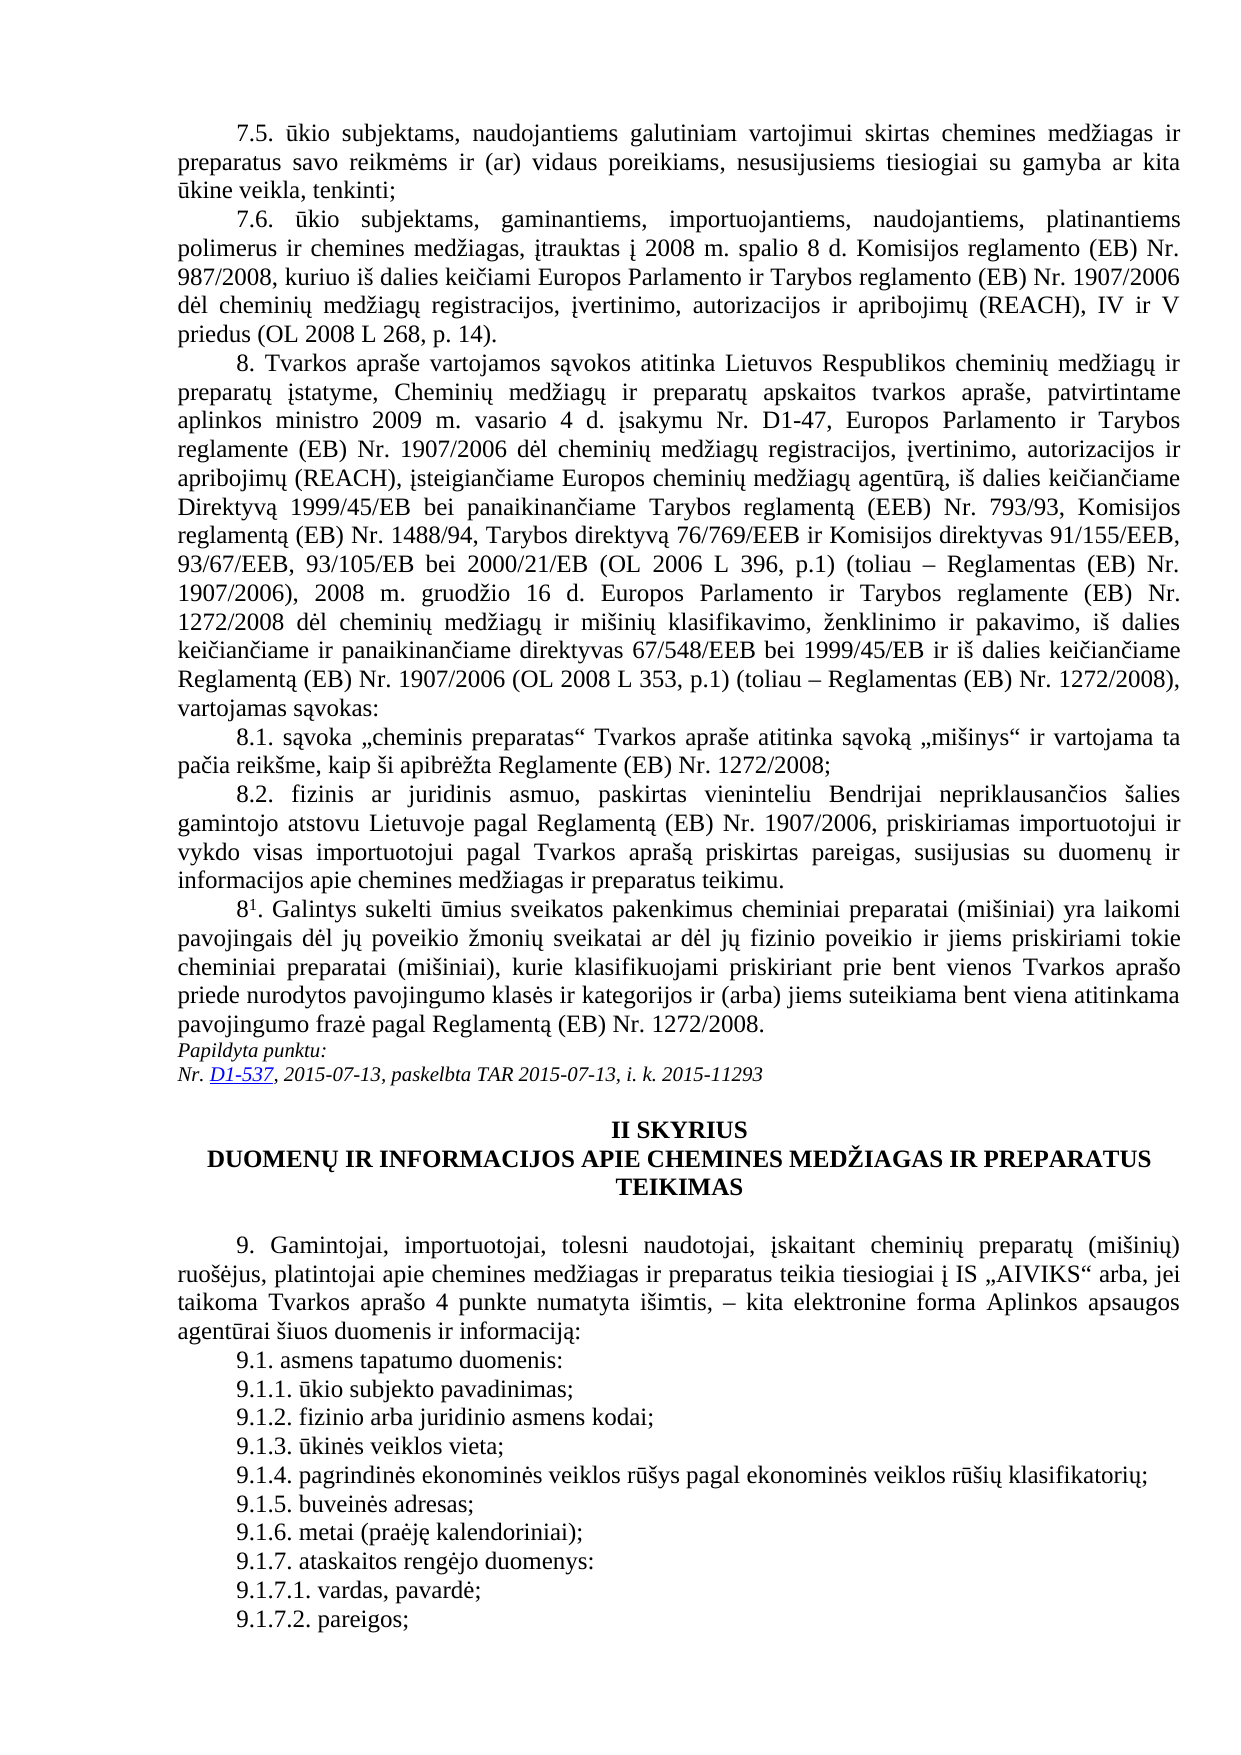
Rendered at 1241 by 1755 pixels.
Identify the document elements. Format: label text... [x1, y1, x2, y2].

text 8.1. sąvoka „cheminis preparatas“ Tvarkos apraše atitinka sąvoką „mišinys“ ir vartojama ta pačia reikšme, kaip ši apibrėžta Reglamente (EB) Nr. 1272/2008; [177, 722, 1181, 779]
text 9.1.6. metai (praėję kalendoriniai); [177, 1517, 1181, 1546]
text 9.1.4. pagrindinės ekonominės veiklos rūšys pagal ekonominės veiklos rūšių klasifikatorių; [177, 1460, 1181, 1489]
text Nr. D1-537, 2015-07-13, paskelbta TAR 2015-07-13, i. k. 2015-11293 [177, 1062, 1181, 1086]
text 9.1.7. ataskaitos rengėjo duomenys: [177, 1546, 1181, 1575]
text Papildyta punktu: [177, 1038, 1181, 1062]
text II skyrius [177, 1115, 1181, 1144]
text 8.2. fizinis ar juridinis asmuo, paskirtas vieninteliu Bendrijai nepriklausančios šalies gamintojo atstovu Lietuvoje pagal Reglamentą (EB) Nr. 1907/2006, priskiriamas importuotojui ir vykdo visas importuotojui pagal Tvarkos aprašą priskirtas pareigas, susijusias su duomenų ir informacijos apie chemines medžiagas ir preparatus teikimu. [177, 779, 1181, 894]
text 7.6. ūkio subjektams, gaminantiems, importuojantiems, naudojantiems, platinantiems polimerus ir chemines medžiagas, įtrauktas į 2008 m. spalio 8 d. Komisijos reglamento (EB) Nr. 987/2008, kuriuo iš dalies keičiami Europos Parlamento ir Tarybos reglamento (EB) Nr. 1907/2006 dėl cheminių medžiagų registracijos, įvertinimo, autorizacijos ir apribojimų (REACH), IV ir V priedus (OL 2008 L 268, p. 14). [177, 204, 1181, 348]
text DUOMENŲ IR INFORMACIJOS APIE CHEMINES MEDŽIAGAS IR PREPARATUS TEIKIMAS [177, 1144, 1181, 1201]
text 8. Tvarkos apraše vartojamos sąvokos atitinka Lietuvos Respublikos cheminių medžiagų ir preparatų įstatyme, Cheminių medžiagų ir preparatų apskaitos tvarkos apraše, patvirtintame aplinkos ministro 2009 m. vasario 4 d. įsakymu Nr. D1-47, Europos Parlamento ir Tarybos reglamente (EB) Nr. 1907/2006 dėl cheminių medžiagų registracijos, įvertinimo, autorizacijos ir apribojimų (REACH), įsteigiančiame Europos cheminių medžiagų agentūrą, iš dalies keičiančiame Direktyvą 1999/45/EB bei panaikinančiame Tarybos reglamentą (EEB) Nr. 793/93, Komisijos reglamentą (EB) Nr. 1488/94, Tarybos direktyvą 76/769/EEB ir Komisijos direktyvas 91/155/EEB, 93/67/EEB, 93/105/EB bei 2000/21/EB (OL 2006 L 396, p.1) (toliau – Reglamentas (EB) Nr. 1907/2006), 2008 m. gruodžio 16 d. Europos Parlamento ir Tarybos reglamente (EB) Nr. 1272/2008 dėl cheminių medžiagų ir mišinių klasifikavimo, ženklinimo ir pakavimo, iš dalies keičiančiame ir panaikinančiame direktyvas 67/548/EEB bei 1999/45/EB ir iš dalies keičiančiame Reglamentą (EB) Nr. 1907/2006 (OL 2008 L 353, p.1) (toliau – Reglamentas (EB) Nr. 1272/2008), vartojamas sąvokas: [177, 348, 1181, 722]
text 9.1. asmens tapatumo duomenis: [177, 1345, 1181, 1374]
text 9.1.5. buveinės adresas; [177, 1489, 1181, 1517]
text 9.1.1. ūkio subjekto pavadinimas; [177, 1374, 1181, 1402]
text 7.5. ūkio subjektams, naudojantiems galutiniam vartojimui skirtas chemines medžiagas ir preparatus savo reikmėms ir (ar) vidaus poreikiams, nesusijusiems tiesiogiai su gamyba ar kita ūkine veikla, tenkinti; [177, 118, 1181, 204]
text 9.1.2. fizinio arba juridinio asmens kodai; [177, 1402, 1181, 1431]
text 9. Gamintojai, importuotojai, tolesni naudotojai, įskaitant cheminių preparatų (mišinių) ruošėjus, platintojai apie chemines medžiagas ir preparatus teikia tiesiogiai į IS „AIVIKS“ arba, jei taikoma Tvarkos aprašo 4 punkte numatyta išimtis, – kita elektronine forma Aplinkos apsaugos agentūrai šiuos duomenis ir informaciją: [177, 1230, 1181, 1345]
text 9.1.7.2. pareigos; [177, 1604, 1181, 1632]
text 9.1.7.1. vardas, pavardė; [177, 1575, 1181, 1604]
text 81. Galintys sukelti ūmius sveikatos pakenkimus cheminiai preparatai (mišiniai) yra laikomi pavojingais dėl jų poveikio žmonių sveikatai ar dėl jų fizinio poveikio ir jiems priskiriami tokie cheminiai preparatai (mišiniai), kurie klasifikuojami priskiriant prie bent vienos Tvarkos aprašo priede nurodytos pavojingumo klasės ir kategorijos ir (arba) jiems suteikiama bent viena atitinkama pavojingumo frazė pagal Reglamentą (EB) Nr. 1272/2008. [177, 894, 1181, 1038]
text 9.1.3. ūkinės veiklos vieta; [177, 1431, 1181, 1460]
